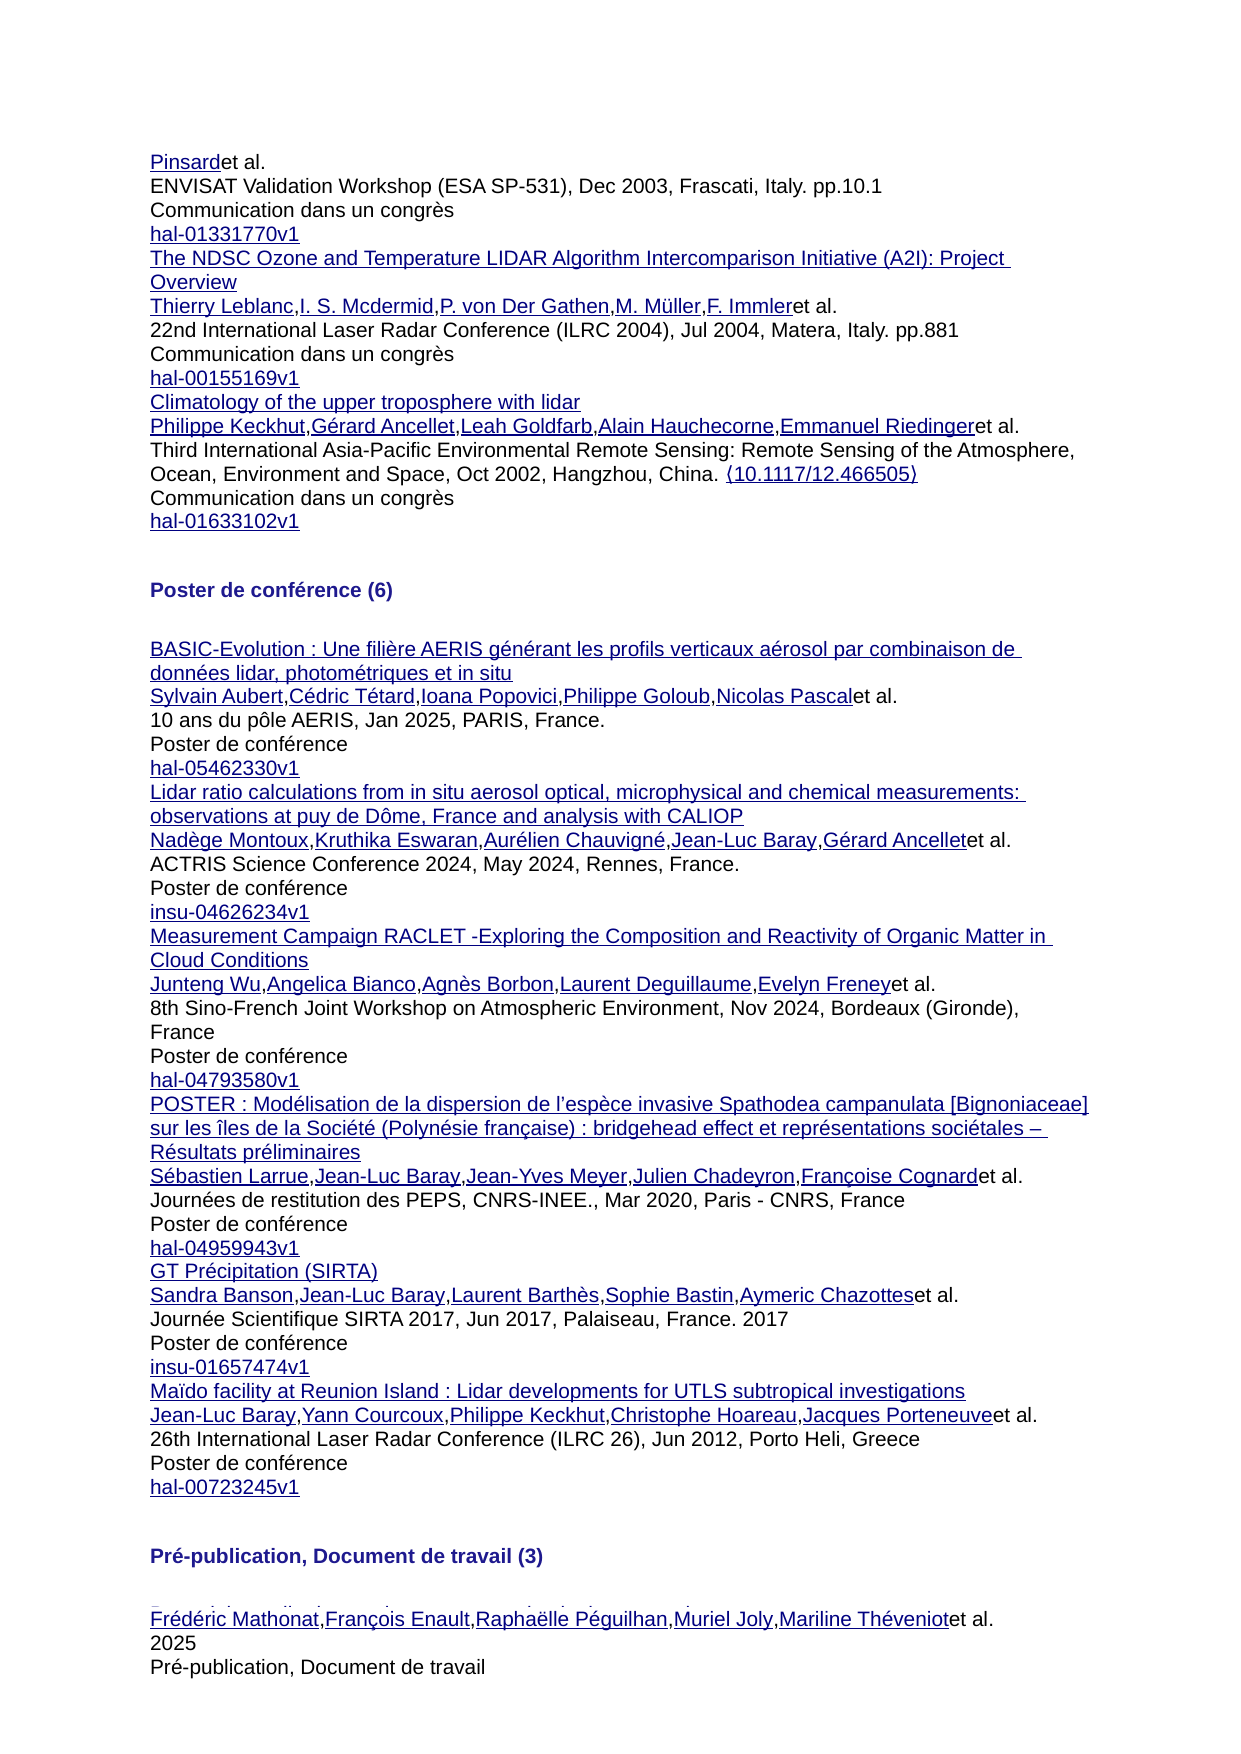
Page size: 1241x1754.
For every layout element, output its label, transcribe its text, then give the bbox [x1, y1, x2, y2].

table_cell POSTER : Modélisation de la dispersion de l’espèce invasive Spathodea campanulata [Bignoniaceae] sur les îles de la Société (Polynésie française) : bridgehead effect et représentations sociétales – Résultats préliminaires Sébastien Larrue,Jean-Luc Baray,Jean-Yves Meyer,Julien Chadeyron,Françoise Cognardet al. Journées de restitution des PEPS, CNRS-INEE., Mar 2020, Paris - CNRS, France Poster de conférence hal-04959943v1 [150, 1092, 1090, 1259]
table_cell GT Précipitation (SIRTA) Sandra Banson,Jean-Luc Baray,Laurent Barthès,Sophie Bastin,Aymeric Chazotteset al. Journée Scientifique SIRTA 2017, Jun 2017, Palaiseau, France. 2017 Poster de conférence insu-01657474v1 [150, 1259, 1090, 1379]
table_cell Measurement Campaign RACLET -Exploring the Composition and Reactivity of Organic Matter in Cloud Conditions Junteng Wu,Angelica Bianco,Agnès Borbon,Laurent Deguillaume,Evelyn Freneyet al. 8th Sino-French Joint Workshop on Atmospheric Environment, Nov 2024, Bordeaux (Gironde), France Poster de conférence hal-04793580v1 [150, 924, 1090, 1092]
subtitle Pré-publication, Document de travail (3) [150, 1544, 1090, 1568]
table_cell Validation of GOMOS Ozone Profiles Using NDSC Lidar: Statistical Comparisons Philippe Keckhut,Stéphane Marchand,Alain Hauchecorne,Sophie Godin-Beekmann,Françoise Pinsardet al. ENVISAT Validation Workshop (ESA SP-531), Dec 2003, Frascati, Italy. pp.10.1 Communication dans un congrès hal-01331770v1 [150, 150, 1090, 246]
table_header Bacterial contribution to nitrogen processing in the atmosphere Frédéric Mathonat,François Enault,Raphaëlle Péguilhan,Muriel Joly,Mariline Théveniotet al. 2025 Pré-publication, Document de travail hal-05346774v1 [150, 1602, 1090, 1679]
table_cell Maïdo facility at Reunion Island : Lidar developments for UTLS subtropical investigations Jean-Luc Baray,Yann Courcoux,Philippe Keckhut,Christophe Hoareau,Jacques Porteneuveet al. 26th International Laser Radar Conference (ILRC 26), Jun 2012, Porto Heli, Greece Poster de conférence hal-00723245v1 [150, 1379, 1090, 1499]
table_cell The NDSC Ozone and Temperature LIDAR Algorithm Intercomparison Initiative (A2I): Project Overview Thierry Leblanc,I. S. Mcdermid,P. von Der Gathen,M. Müller,F. Immleret al. 22nd International Laser Radar Conference (ILRC 2004), Jul 2004, Matera, Italy. pp.881 Communication dans un congrès hal-00155169v1 [150, 246, 1090, 389]
subtitle Poster de conférence (6) [150, 578, 1090, 602]
table_cell Lidar ratio calculations from in situ aerosol optical, microphysical and chemical measurements: observations at puy de Dôme, France and analysis with CALIOP Nadège Montoux,Kruthika Eswaran,Aurélien Chauvigné,Jean-Luc Baray,Gérard Ancelletet al. ACTRIS Science Conference 2024, May 2024, Rennes, France. Poster de conférence insu-04626234v1 [150, 780, 1090, 924]
table_cell Climatology of the upper troposphere with lidar Philippe Keckhut,Gérard Ancellet,Leah Goldfarb,Alain Hauchecorne,Emmanuel Riedingeret al. Third International Asia-Pacific Environmental Remote Sensing: Remote Sensing of the Atmosphere, Ocean, Environment and Space, Oct 2002, Hangzhou, China. ⟨10.1117/12.466505⟩ Communication dans un congrès hal-01633102v1 [150, 390, 1090, 533]
table_header BASIC-Evolution : Une filière AERIS générant les profils verticaux aérosol par combinaison de données lidar, photométriques et in situ Sylvain Aubert,Cédric Tétard,Ioana Popovici,Philippe Goloub,Nicolas Pascalet al. 10 ans du pôle AERIS, Jan 2025, PARIS, France. Poster de conférence hal-05462330v1 [150, 636, 1090, 780]
